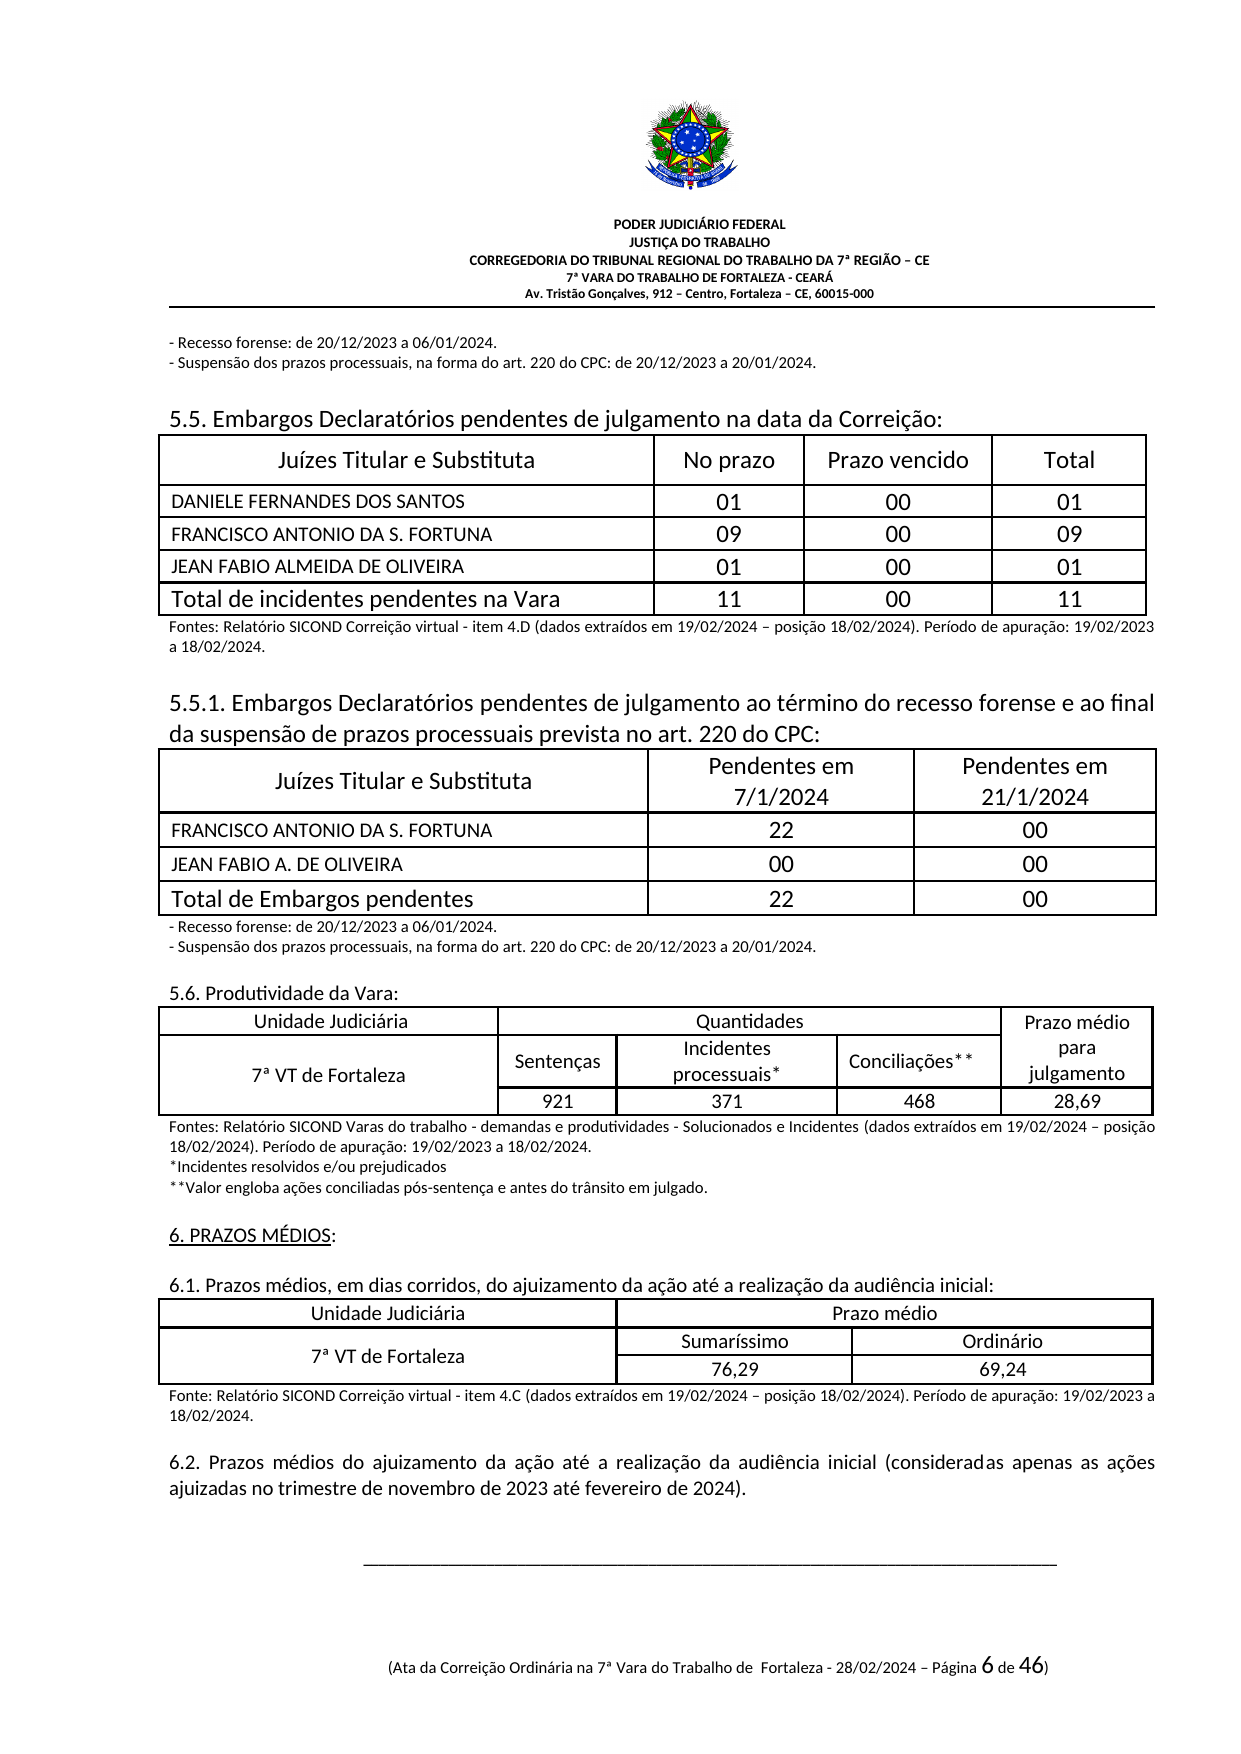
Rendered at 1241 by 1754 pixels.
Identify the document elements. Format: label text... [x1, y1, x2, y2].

text 5.5.1. Embargos Declaratórios pendentes de julgamento ao término do recesso forense e ao final da suspensão de prazos processuais prevista no art. 220 do CPC: [169, 687, 1155, 748]
table_cell 11 [993, 584, 1145, 614]
table_cell Total de Embargos pendentes [160, 882, 647, 914]
table_header Pendentes em 7/1/2024 [649, 750, 913, 811]
table_cell 28,69 [1002, 1089, 1151, 1114]
table_header Unidade Judiciária [160, 1300, 615, 1326]
table_cell 22 [649, 882, 913, 914]
text Fontes: Relatório SICOND Varas do trabalho - demandas e produtividades - Solucionados e Incidentes (dados extraídos em 19/02/2024 – posição 18/02/2024). Período de apuração: 19/02/2023 a 18/02/2024. [169, 1116, 1155, 1157]
table_header Total [993, 436, 1145, 483]
table_header Pendentes em 21/1/2024 [915, 750, 1155, 811]
text *Incidentes resolvidos e/ou prejudicados [169, 1157, 1155, 1177]
table_cell 01 [655, 551, 803, 581]
table_cell JEAN FABIO A. DE OLIVEIRA [160, 848, 647, 880]
table_cell 00 [805, 518, 991, 549]
table_header No prazo [655, 436, 803, 483]
table_header Quantidades [499, 1008, 1000, 1033]
table_cell 00 [649, 848, 913, 880]
table_cell 7ª VT de Fortaleza [160, 1329, 615, 1383]
table_cell 00 [805, 486, 991, 516]
table_cell 00 [915, 882, 1155, 914]
text - Suspensão dos prazos processuais, na forma do art. 220 do CPC: de 20/12/2023 a 20/01/2024. [169, 936, 1155, 956]
table_cell Conciliações** [838, 1036, 1000, 1086]
text 5.5. Embargos Declaratórios pendentes de julgamento na data da Correição: [169, 404, 1155, 434]
table_cell Sentenças [499, 1036, 615, 1086]
table_header Prazo médio [618, 1300, 1151, 1326]
table_header Unidade Judiciária [160, 1008, 497, 1033]
table_cell Incidentes processuais* [618, 1036, 836, 1086]
table_cell 01 [993, 551, 1145, 581]
table_cell 371 [618, 1089, 836, 1114]
table_cell 69,24 [853, 1356, 1151, 1383]
table_header Prazo médio para julgamento [1002, 1008, 1151, 1086]
table_cell FRANCISCO ANTONIO DA S. FORTUNA [160, 814, 647, 846]
table_cell 01 [655, 486, 803, 516]
text 6. PRAZOS MÉDIOS: [169, 1223, 1155, 1248]
table_cell Sumaríssimo [618, 1329, 851, 1354]
text - Recesso forense: de 20/12/2023 a 06/01/2024. [169, 332, 1155, 353]
text **Valor engloba ações conciliadas pós-sentença e antes do trânsito em julgado. [169, 1177, 1155, 1197]
text 6.2. Prazos médios do ajuizamento da ação até a realização da audiência inicial (consideradas apenas as ações ajuizadas no trimestre de novembro de 2023 até fevereiro de 2024). [169, 1449, 1155, 1500]
table_cell Total de incidentes pendentes na Vara [160, 584, 653, 614]
table_header Juízes Titular e Substituta [160, 750, 647, 811]
table_cell 76,29 [618, 1356, 851, 1383]
table_cell 09 [655, 518, 803, 549]
picture [640, 98, 739, 191]
table_cell Ordinário [853, 1329, 1151, 1354]
table_cell 7ª VT de Fortaleza [160, 1036, 497, 1114]
text 5.6. Produtividade da Vara: [169, 981, 1155, 1006]
table_cell 00 [805, 584, 991, 614]
text - Recesso forense: de 20/12/2023 a 06/01/2024. [169, 916, 1155, 936]
table_cell 11 [655, 584, 803, 614]
table_cell FRANCISCO ANTONIO DA S. FORTUNA [160, 518, 653, 549]
table_cell 00 [915, 848, 1155, 880]
table_cell 09 [993, 518, 1145, 549]
text 6.1. Prazos médios, em dias corridos, do ajuizamento da ação até a realização da audiência inicial: [169, 1272, 1155, 1297]
table_header Juízes Titular e Substituta [160, 436, 653, 483]
text - Suspensão dos prazos processuais, na forma do art. 220 do CPC: de 20/12/2023 a 20/01/2024. [169, 353, 1155, 373]
table_cell DANIELE FERNANDES DOS SANTOS [160, 486, 653, 516]
table_cell 00 [805, 551, 991, 581]
table_cell 921 [499, 1089, 615, 1114]
table_cell 00 [915, 814, 1155, 846]
table_cell 468 [838, 1089, 1000, 1114]
table_cell JEAN FABIO ALMEIDA DE OLIVEIRA [160, 551, 653, 581]
table_cell 01 [993, 486, 1145, 516]
table_header Prazo vencido [805, 436, 991, 483]
text Fonte: Relatório SICOND Correição virtual - item 4.C (dados extraídos em 19/02/2024 – posição 18/02/2024). Período de apuração: 19/02/2023 a 18/02/2024. [169, 1385, 1155, 1426]
table_cell 22 [649, 814, 913, 846]
text Fontes: Relatório SICOND Correição virtual - item 4.D (dados extraídos em 19/02/2024 – posição 18/02/2024). Período de apuração: 19/02/2023 a 18/02/2024. [169, 616, 1155, 657]
